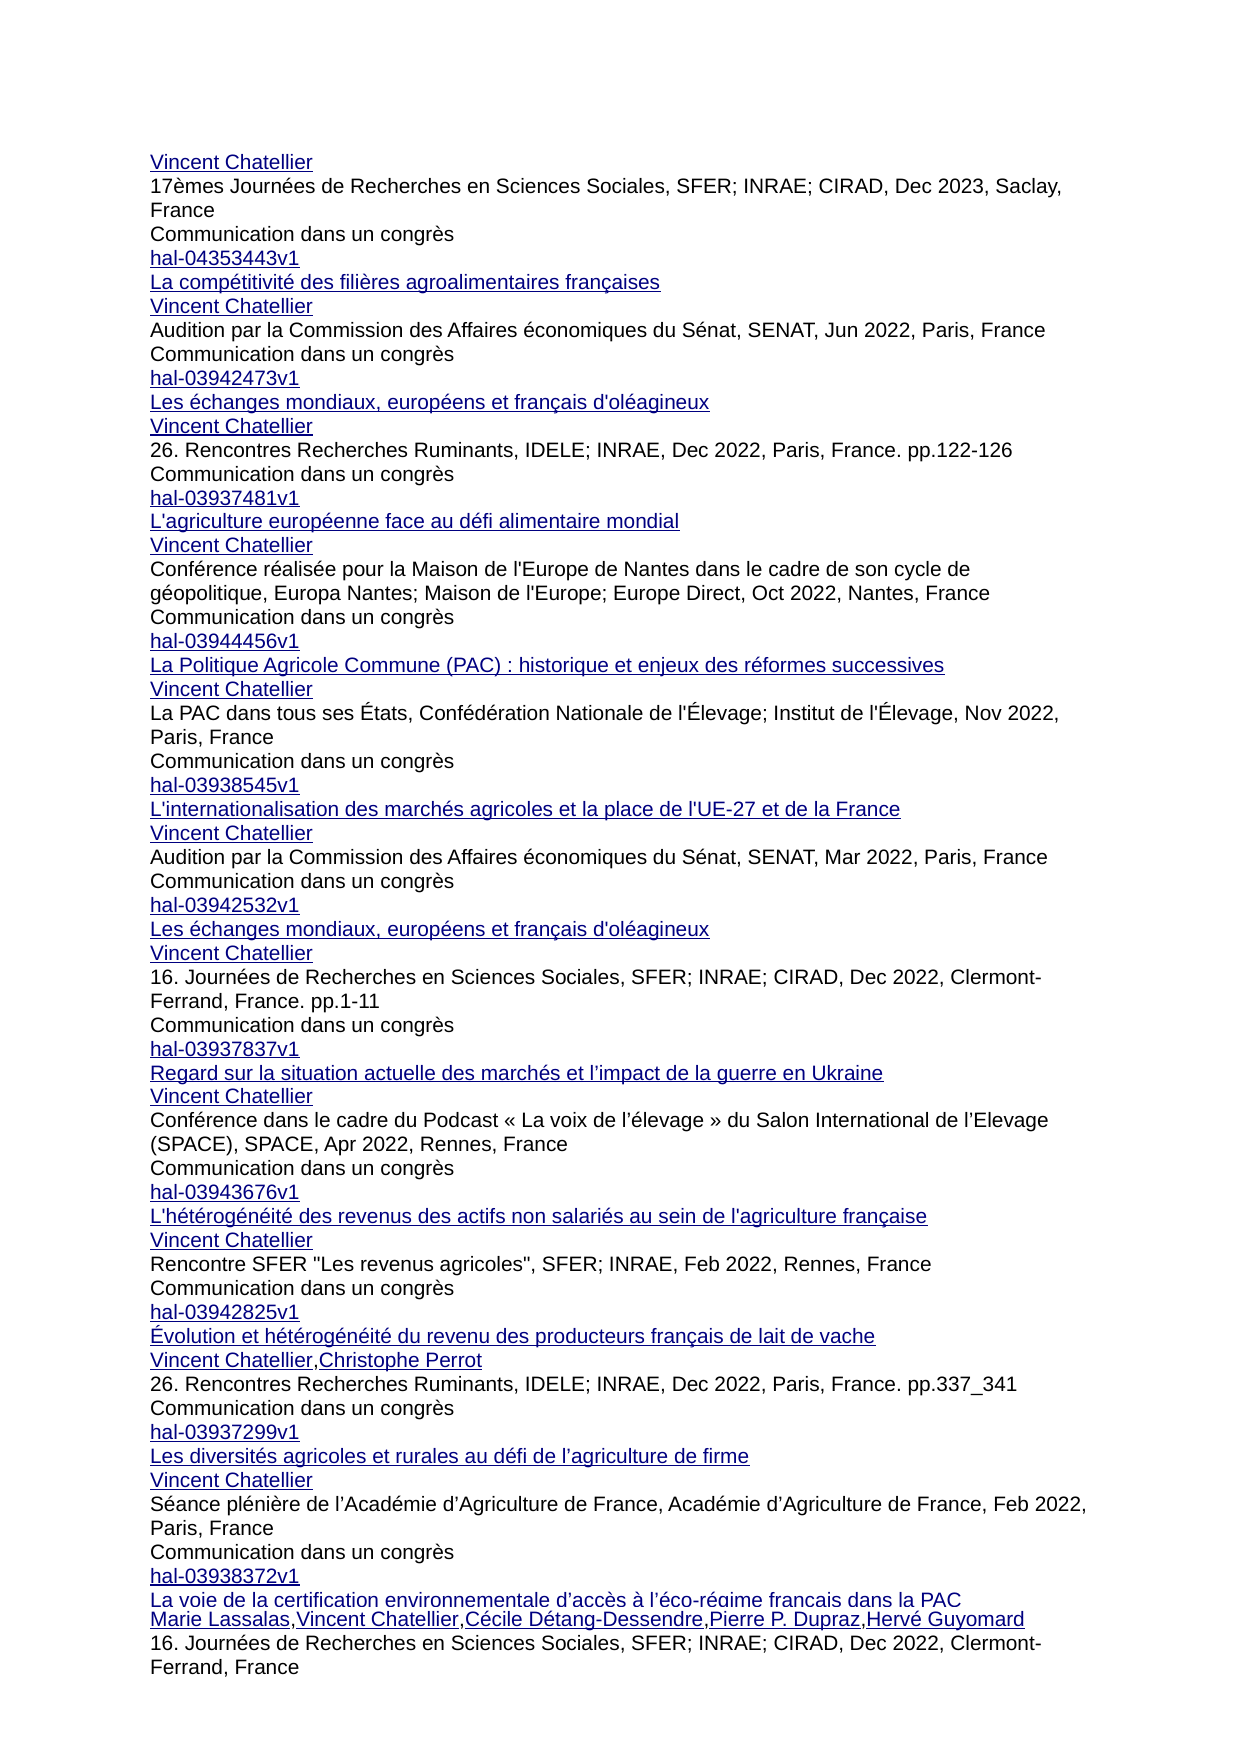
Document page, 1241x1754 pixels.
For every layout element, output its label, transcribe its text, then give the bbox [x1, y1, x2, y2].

table_cell L'hétérogénéité des revenus des actifs non salariés au sein de l'agriculture française Vincent Chatellier Rencontre SFER "Les revenus agricoles", SFER; INRAE, Feb 2022, Rennes, France Communication dans un congrès hal-03942825v1 [150, 1204, 1090, 1324]
table_cell Les diversités agricoles et rurales au défi de l’agriculture de firme Vincent Chatellier Séance plénière de l’Académie d’Agriculture de France, Académie d’Agriculture de France, Feb 2022, Paris, France Communication dans un congrès hal-03938372v1 [150, 1444, 1090, 1587]
table_cell La voie de la certification environnementale d’accès à l’éco-régime français dans la PAC Marie Lassalas,Vincent Chatellier,Cécile Détang-Dessendre,Pierre P. Dupraz,Hervé Guyomard 16. Journées de Recherches en Sciences Sociales, SFER; INRAE; CIRAD, Dec 2022, Clermont-Ferrand, France [150, 1588, 1090, 1679]
table_cell La Politique Agricole Commune (PAC) : historique et enjeux des réformes successives Vincent Chatellier La PAC dans tous ses États, Confédération Nationale de l'Élevage; Institut de l'Élevage, Nov 2022, Paris, France Communication dans un congrès hal-03938545v1 [150, 653, 1090, 797]
table_cell Vincent Chatellier 17èmes Journées de Recherches en Sciences Sociales, SFER; INRAE; CIRAD, Dec 2023, Saclay, France Communication dans un congrès hal-04353443v1 [150, 150, 1090, 270]
table_cell Les échanges mondiaux, européens et français d'oléagineux Vincent Chatellier 26. Rencontres Recherches Ruminants, IDELE; INRAE, Dec 2022, Paris, France. pp.122-126 Communication dans un congrès hal-03937481v1 [150, 390, 1090, 509]
table_cell La compétitivité des filières agroalimentaires françaises Vincent Chatellier Audition par la Commission des Affaires économiques du Sénat, SENAT, Jun 2022, Paris, France Communication dans un congrès hal-03942473v1 [150, 270, 1090, 389]
table_cell Évolution et hétérogénéité du revenu des producteurs français de lait de vache Vincent Chatellier,Christophe Perrot 26. Rencontres Recherches Ruminants, IDELE; INRAE, Dec 2022, Paris, France. pp.337_341 Communication dans un congrès hal-03937299v1 [150, 1324, 1090, 1444]
table_cell Regard sur la situation actuelle des marchés et l’impact de la guerre en Ukraine Vincent Chatellier Conférence dans le cadre du Podcast « La voix de l’élevage » du Salon International de l’Elevage (SPACE), SPACE, Apr 2022, Rennes, France Communication dans un congrès hal-03943676v1 [150, 1060, 1090, 1204]
table_cell L'internationalisation des marchés agricoles et la place de l'UE-27 et de la France Vincent Chatellier Audition par la Commission des Affaires économiques du Sénat, SENAT, Mar 2022, Paris, France Communication dans un congrès hal-03942532v1 [150, 797, 1090, 917]
table_cell Les échanges mondiaux, européens et français d'oléagineux Vincent Chatellier 16. Journées de Recherches en Sciences Sociales, SFER; INRAE; CIRAD, Dec 2022, Clermont-Ferrand, France. pp.1-11 Communication dans un congrès hal-03937837v1 [150, 917, 1090, 1060]
table_cell L'agriculture européenne face au défi alimentaire mondial Vincent Chatellier Conférence réalisée pour la Maison de l'Europe de Nantes dans le cadre de son cycle de géopolitique, Europa Nantes; Maison de l'Europe; Europe Direct, Oct 2022, Nantes, France Communication dans un congrès hal-03944456v1 [150, 509, 1090, 653]
